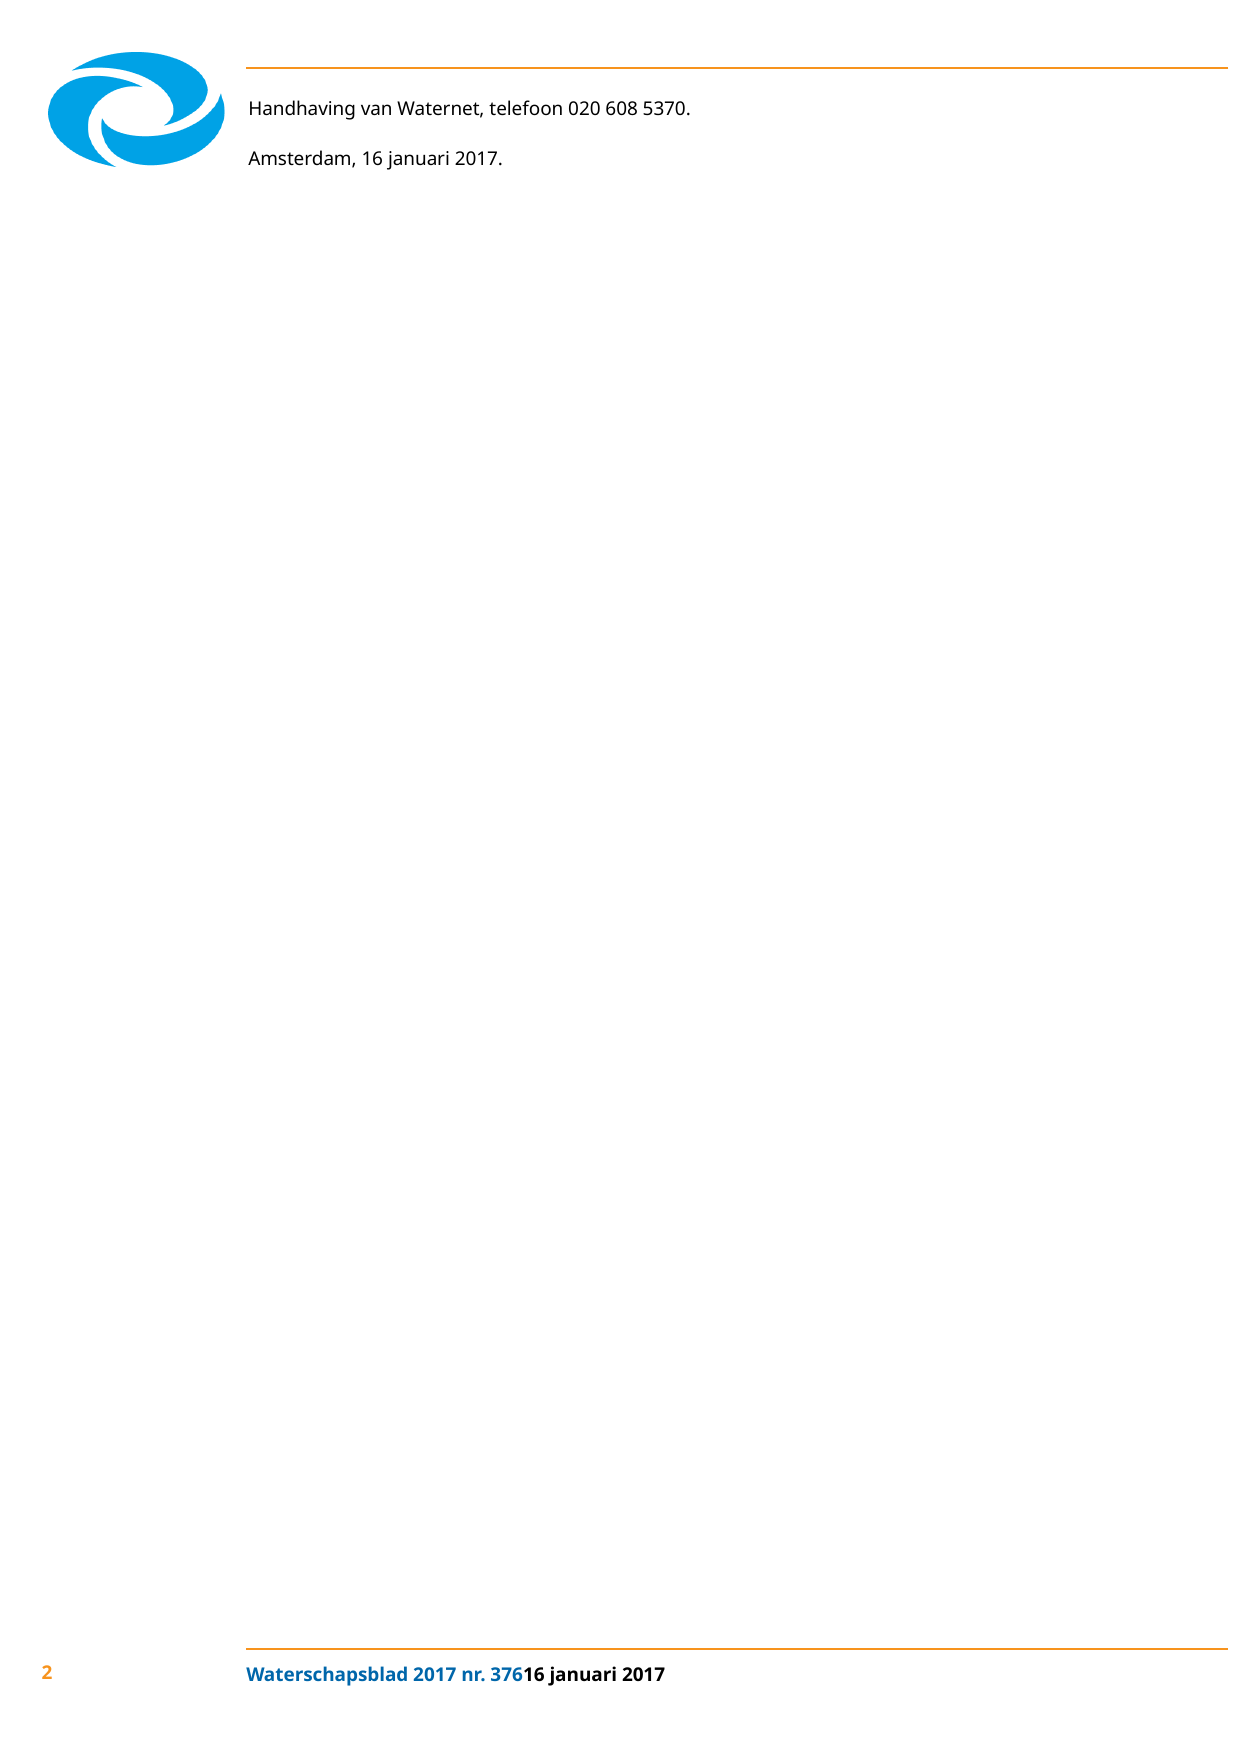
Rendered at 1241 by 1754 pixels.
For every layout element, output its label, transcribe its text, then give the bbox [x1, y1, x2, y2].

text Handhaving van Waternet, telefoon 020 608 5370. [248, 95, 1152, 121]
picture [41, 47, 231, 172]
text Amsterdam, 16 januari 2017. [248, 145, 1152, 171]
